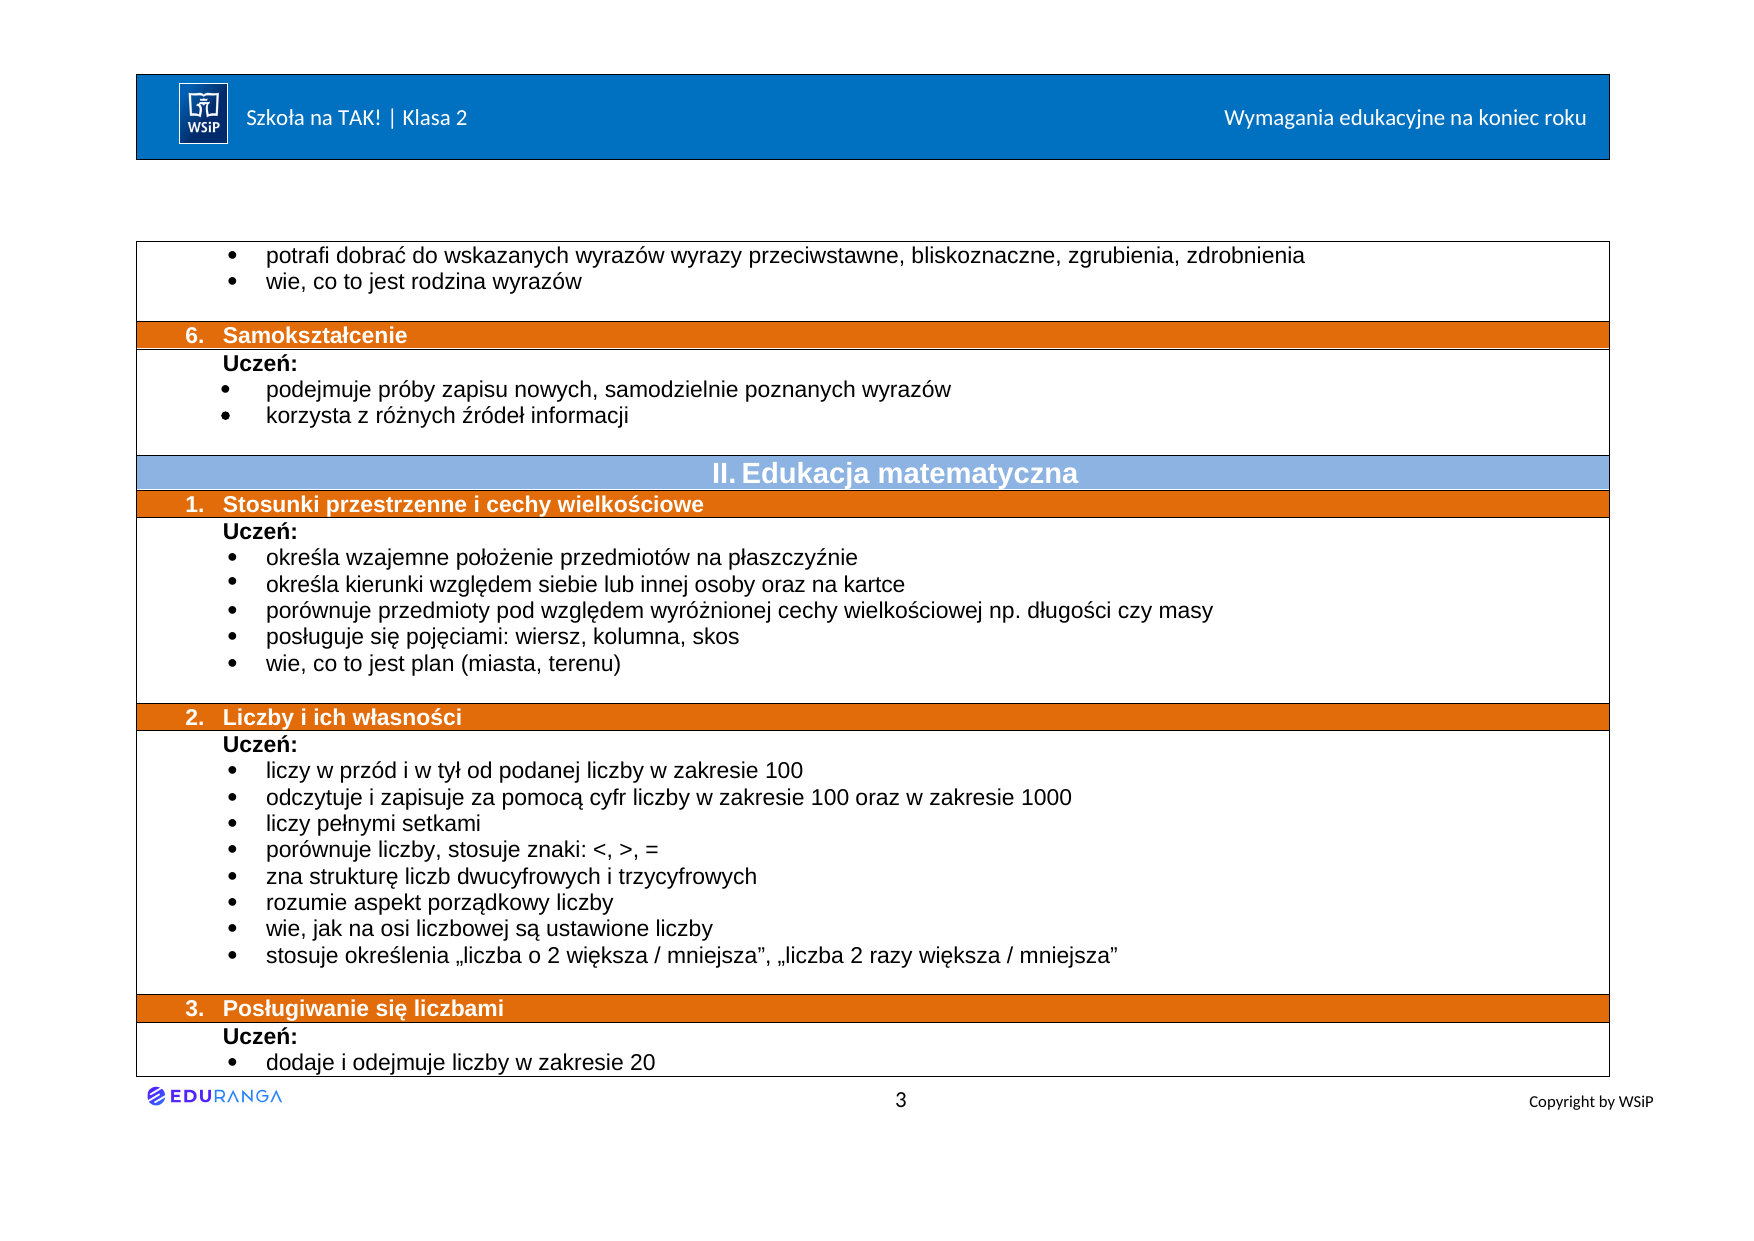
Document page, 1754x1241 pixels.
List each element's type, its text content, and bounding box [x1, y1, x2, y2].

table_cell Edukacja matematyczna [137, 456, 1609, 489]
table_cell Uczeń: liczy w przód i w tył od podanej liczby w zakresie 100 odczytuje i zapisuje za pomocą cyfr liczby w zakresie 100 oraz w zakresie 1000 liczy pełnymi setkami porównuje liczby, stosuje znaki: <, >, = zna strukturę liczb dwucyfrowych i trzycyfrowych rozumie aspekt porządkowy liczby wie, jak na osi liczbowej są ustawione liczby stosuje określenia „liczba o 2 większa / mniejsza”, „liczba 2 razy większa / mniejsza” [137, 731, 1609, 994]
table_cell Liczby i ich własności [137, 704, 1609, 730]
table_cell Uczeń: określa wzajemne położenie przedmiotów na płaszczyźnie określa kierunki względem siebie lub innej osoby oraz na kartce porównuje przedmioty pod względem wyróżnionej cechy wielkościowej np. długości czy masy posługuje się pojęciami: wiersz, kolumna, skos wie, co to jest plan (miasta, terenu) [137, 518, 1609, 702]
table_cell Posługiwanie się liczbami [137, 995, 1609, 1022]
table_cell Stosunki przestrzenne i cechy wielkościowe [137, 491, 1609, 517]
picture [180, 84, 227, 143]
table_cell Samokształcenie [137, 322, 1609, 348]
table_cell Uczeń: wyróżnia w wyrazach samogłoski i spółgłoski oraz sylaby zna polski alfabet układa wyrazy z rozsypanek literowych i sylabowych wyróżnia wyrazy w zdaniach, wyróżnia zdania w wypowiedziach łączy wyrazy w wypowiedzenie rozróżnia rzeczowniki, czasowniki i przymiotniki rozpoznaje zdania oznajmujące, pytające i rozkazujące oraz wykrzyknikowe wie, że istnieją związki frazeologiczne (połączenia wyrazów, których znaczenie jest przenośne, a nie dosłowne) potrafi rozwinąć zdanie potrafi dobrać do wskazanych wyrazów wyrazy przeciwstawne, bliskoznaczne, zgrubienia, zdrobnienia wie, co to jest rodzina wyrazów [137, 242, 1609, 321]
table_cell Uczeń: podejmuje próby zapisu nowych, samodzielnie poznanych wyrazów korzysta z różnych źródeł informacji [137, 350, 1609, 455]
table_cell Uczeń: dodaje i odejmuje liczby w zakresie 20 dodaje i odejmuje liczby w zakresie 100 z użyciem konkretów, np. na chodniczkach liczbowych, liczydełkach dodaje i odejmuje pełne setki w zakresie 1000 na zasadzie analogii dostrzega związki dodawania z odejmowaniem rozkłada liczby dwucyfrowe na składniki stosuje przemienność dodawania rozumie na czym polegają mnożenie i dzielenie, zna związek między tymi działaniami stosuje przemienność mnożenia rozkłada na czynniki liczby w zakresie tabliczki mnożenia mnoży (w tym przez 1 i 0) i dzieli w zakresie 100 z wykorzystaniem konkretów lub ilustracji rozróżnia liczby parzyste i nieparzyste [137, 1023, 1609, 1076]
picture [147, 1085, 282, 1107]
